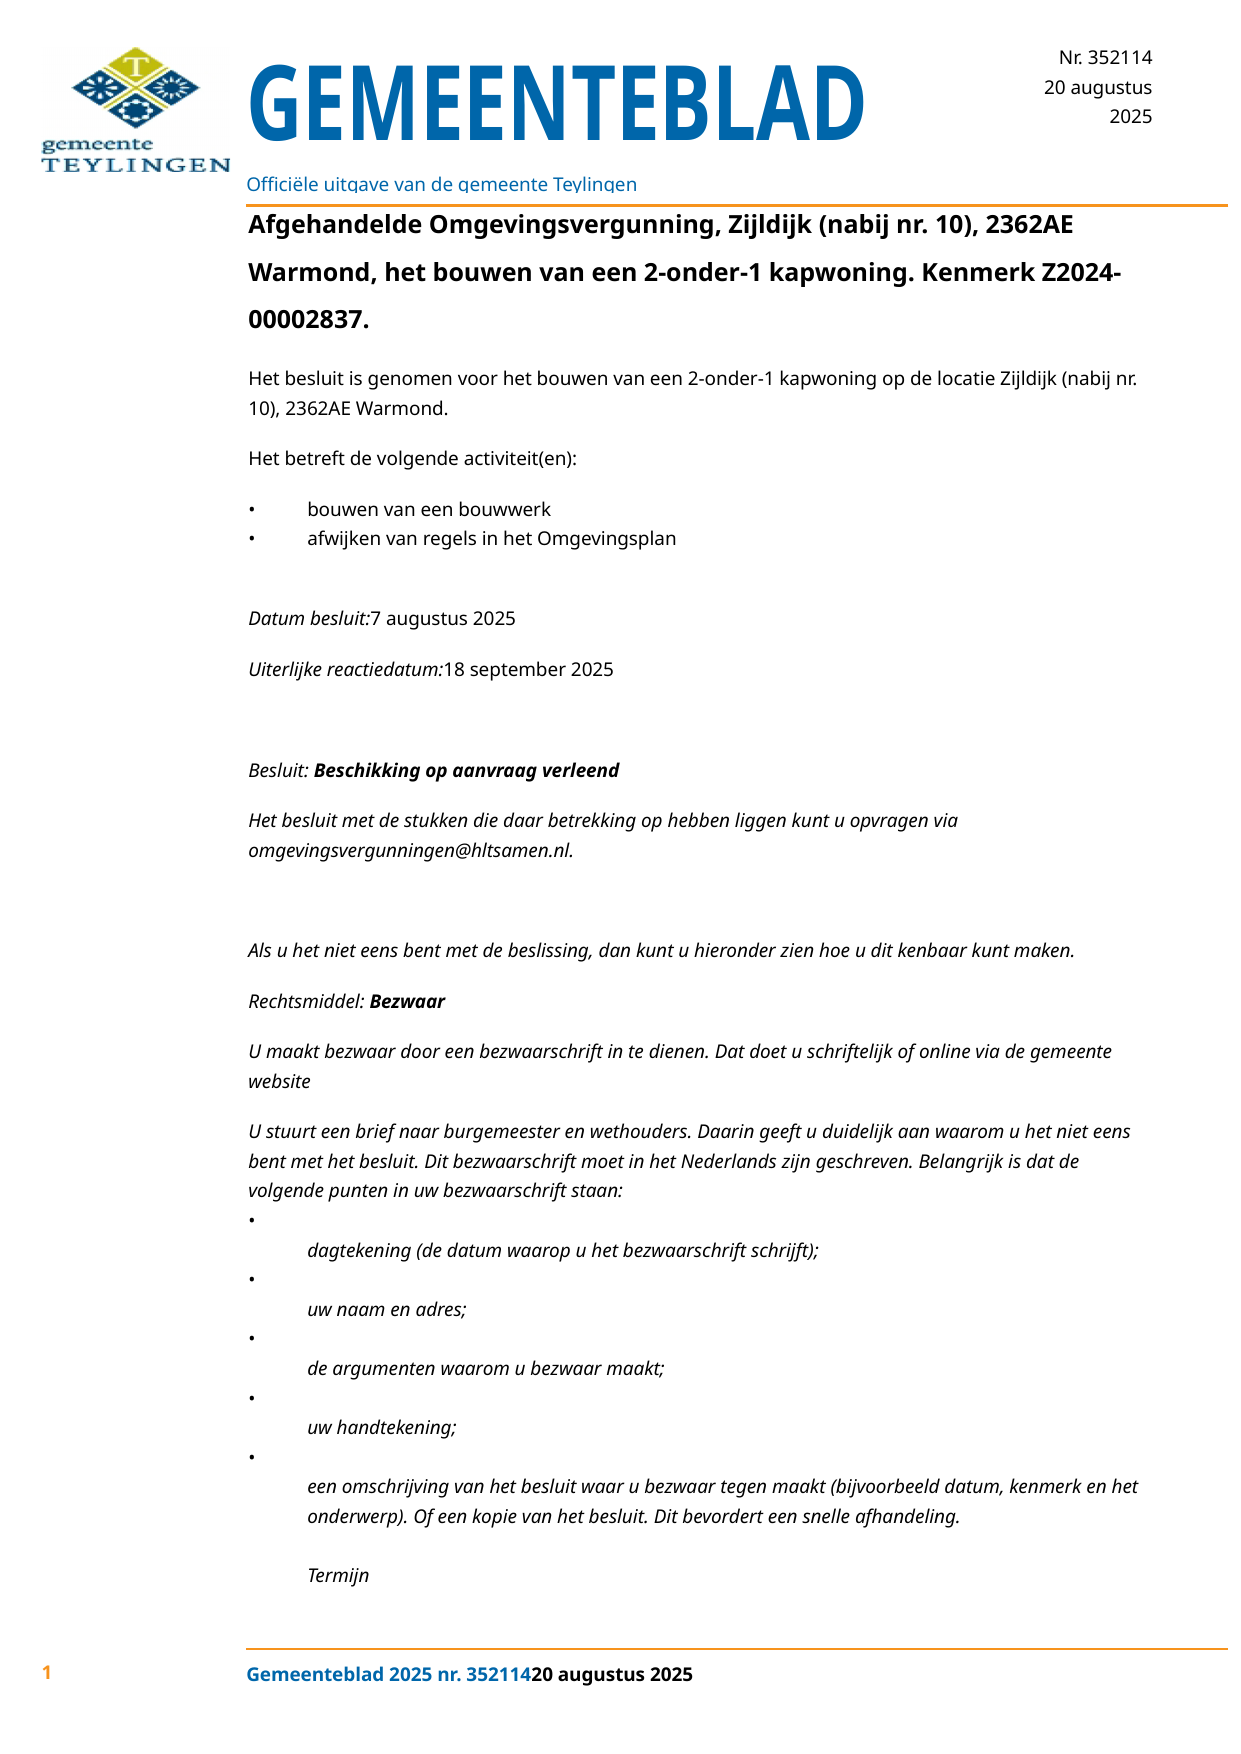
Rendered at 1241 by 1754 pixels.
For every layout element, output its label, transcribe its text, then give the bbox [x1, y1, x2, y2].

text Als u het niet eens bent met de beslissing, dan kunt u hieronder zien hoe u dit kenbaar kunt maken. [248, 938, 1152, 963]
text Besluit: Beschikking op aanvraag verleend [248, 757, 1152, 782]
text Datum besluit:7 augustus 2025 [248, 606, 1152, 631]
picture [41, 47, 231, 172]
list Termijn [248, 1562, 1152, 1588]
list bouwen van een bouwwerk [248, 496, 1152, 522]
text Rechtsmiddel: Bezwaar [248, 988, 1152, 1014]
text U maakt bezwaar door een bezwaarschrift in te dienen. Dat doet u schriftelijk of online via de gemeente website [248, 1038, 1152, 1094]
text Uiterlijke reactiedatum:18 september 2025 [248, 656, 1152, 682]
text Het betreft de volgende activiteit(en): [248, 446, 1152, 471]
list een omschrijving van het besluit waar u bezwaar tegen maakt (bijvoorbeeld datum, kenmerk en het onderwerp). Of een kopie van het besluit. Dit bevordert een snelle afhandeling. [248, 1473, 1152, 1529]
text Afgehandelde Omgevingsvergunning, Zijldijk (nabij nr. 10), 2362AE Warmond, het bouwen van een 2-onder-1 kapwoning. Kenmerk Z2024-00002837. [248, 207, 1152, 336]
list de argumenten waarom u bezwaar maakt; [248, 1355, 1152, 1381]
list afwijken van regels in het Omgevingsplan [248, 526, 1152, 551]
text Het besluit is genomen voor het bouwen van een 2-onder-1 kapwoning op de locatie Zijldijk (nabij nr. 10), 2362AE Warmond. [248, 366, 1152, 421]
text Het besluit met de stukken die daar betrekking op hebben liggen kunt u opvragen via omgevingsvergunningen@hltsamen.nl. [248, 807, 1152, 862]
list dagtekening (de datum waarop u het bezwaarschrift schrijft); [248, 1237, 1152, 1262]
list uw handtekening; [248, 1414, 1152, 1440]
list uw naam en adres; [248, 1296, 1152, 1322]
text U stuurt een brief naar burgemeester en wethouders. Daarin geeft u duidelijk aan waarom u het niet eens bent met het besluit. Dit bezwaarschrift moet in het Nederlands zijn geschreven. Belangrijk is dat de volgende punten in uw bezwaarschrift staan: [248, 1118, 1152, 1203]
